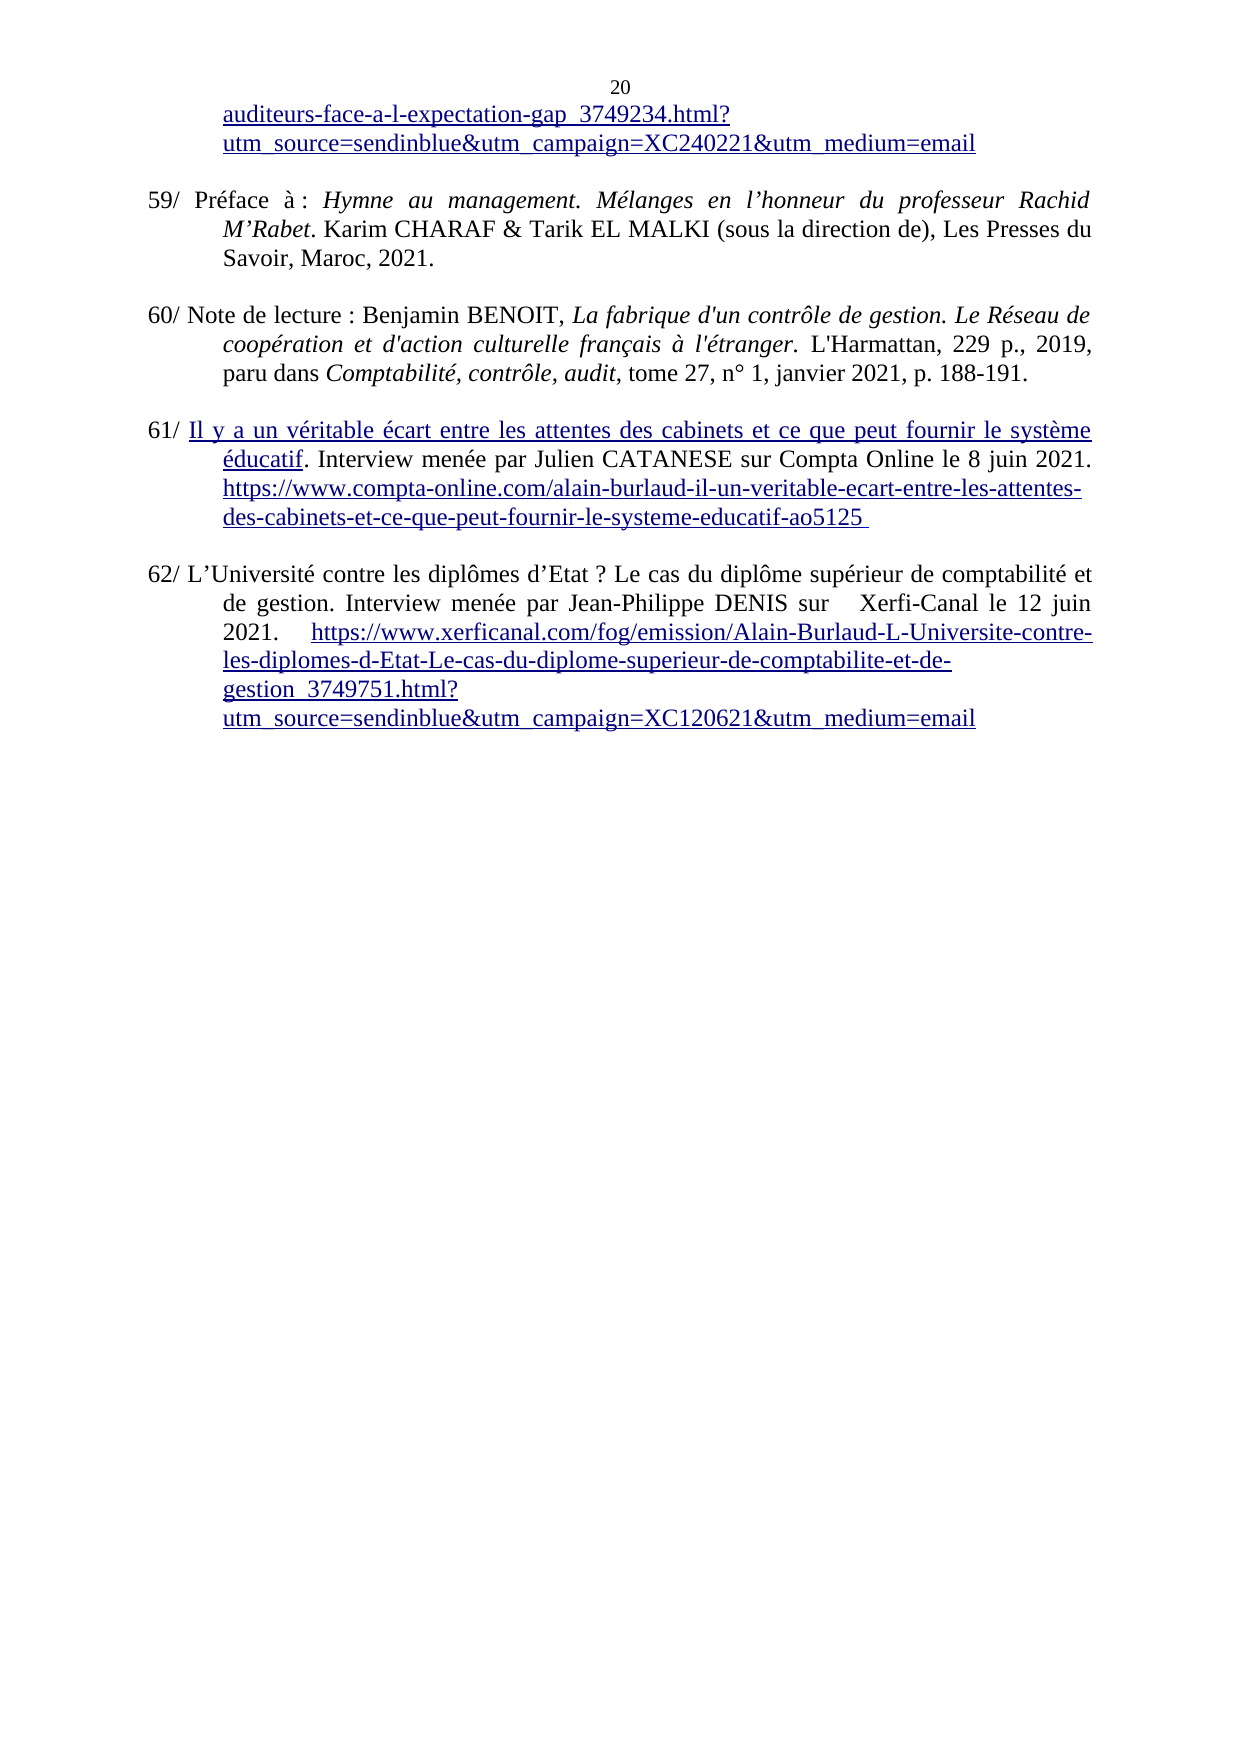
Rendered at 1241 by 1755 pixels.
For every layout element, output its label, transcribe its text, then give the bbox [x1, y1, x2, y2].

text 62/ L’Université contre les diplômes d’Etat ? Le cas du diplôme supérieur de comptabilité et de gestion. Interview menée par Jean-Philippe DENIS sur Xerfi-Canal le 12 juin 2021. https://www.xerficanal.com/fog/emission/Alain-Burlaud-L-Universite-contre-les-diplomes-d-Etat-Le-cas-du-diplome-superieur-de-comptabilite-et-de-gestion_3749751.html?utm_source=sendinblue&utm_campaign=XC120621&utm_medium=email [148, 559, 1093, 732]
text 59/ Préface à : Hymne au management. Mélanges en l’honneur du professeur Rachid M’Rabet. Karim CHARAF & Tarik EL MALKI (sous la direction de), Les Presses du Savoir, Maroc, 2021. [148, 185, 1093, 272]
text 60/ Note de lecture : Benjamin BENOIT, La fabrique d'un contrôle de gestion. Le Réseau de coopération et d'action culturelle français à l'étranger. L'Harmattan, 229 p., 2019, paru dans Comptabilité, contrôle, audit, tome 27, n° 1, janvier 2021, p. 188-191. [148, 300, 1093, 387]
text 61/ Il y a un véritable écart entre les attentes des cabinets et ce que peut fournir le système éducatif. Interview menée par Julien CATANESE sur Compta Online le 8 juin 2021. https://www.compta-online.com/alain-burlaud-il-un-veritable-ecart-entre-les-attentes-des-cabinets-et-ce-que-peut-fournir-le-systeme-educatif-ao5125 [148, 415, 1093, 530]
text auditeurs-face-a-l-expectation-gap_3749234.html?utm_source=sendinblue&utm_campaign=XC240221&utm_medium=email [148, 99, 1093, 157]
